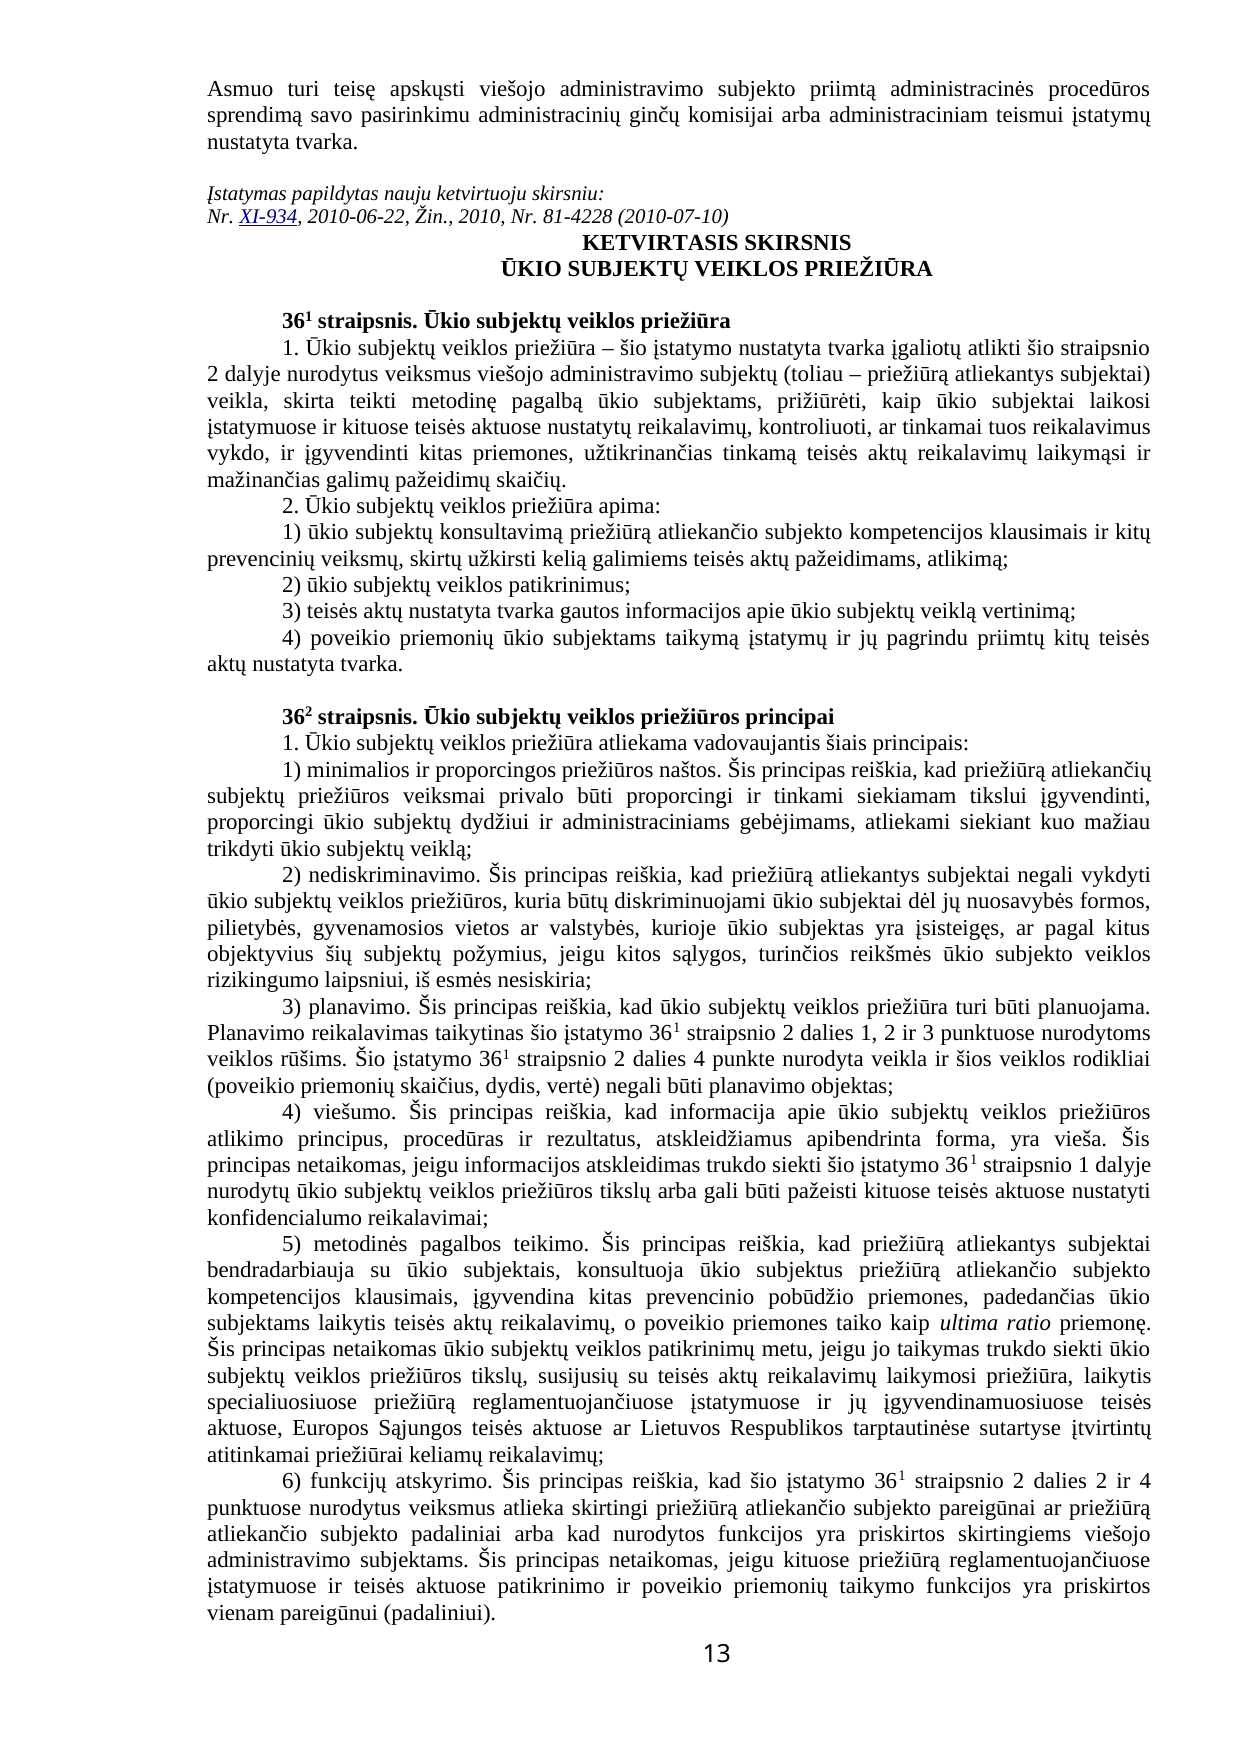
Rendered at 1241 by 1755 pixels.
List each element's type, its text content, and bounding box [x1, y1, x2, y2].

text 4) poveikio priemonių ūkio subjektams taikymą įstatymų ir jų pagrindu priimtų kitų teisės aktų nustatyta tvarka. [207, 624, 1152, 677]
text 1. Ūkio subjektų veiklos priežiūra – šio įstatymo nustatyta tvarka įgaliotų atlikti šio straipsnio 2 dalyje nurodytus veiksmus viešojo administravimo subjektų (toliau – priežiūrą atliekantys subjektai) veikla, skirta teikti metodinę pagalbą ūkio subjektams, prižiūrėti, kaip ūkio subjektai laikosi įstatymuose ir kituose teisės aktuose nustatytų reikalavimų, kontroliuoti, ar tinkamai tuos reikalavimus vykdo, ir įgyvendinti kitas priemones, užtikrinančias tinkamą teisės aktų reikalavimų laikymąsi ir mažinančias galimų pažeidimų skaičių. [207, 334, 1152, 492]
text 361 straipsnis. Ūkio subjektų veiklos priežiūra [207, 308, 1152, 334]
text 2) ūkio subjektų veiklos patikrinimus; [207, 571, 1152, 597]
text 2) nediskriminavimo. Šis principas reiškia, kad priežiūrą atliekantys subjektai negali vykdyti ūkio subjektų veiklos priežiūros, kuria būtų diskriminuojami ūkio subjektai dėl jų nuosavybės formos, pilietybės, gyvenamosios vietos ar valstybės, kurioje ūkio subjektas yra įsisteigęs, ar pagal kitus objektyvius šių subjektų požymius, jeigu kitos sąlygos, turinčios reikšmės ūkio subjekto veiklos rizikingumo laipsniui, iš esmės nesiskiria; [207, 861, 1152, 993]
text KETVIRTASIS SKIRSNIS [207, 228, 1152, 255]
text 2. Ūkio subjektų veiklos priežiūra apima: [207, 492, 1152, 518]
text Nr. XI-934, 2010-06-22, Žin., 2010, Nr. 81-4228 (2010-07-10) [207, 204, 1152, 228]
text Asmuo turi teisę apskųsti viešojo administravimo subjekto priimtą administracinės procedūros sprendimą savo pasirinkimu administracinių ginčų komisijai arba administraciniam teismui įstatymų nustatyta tvarka. [207, 75, 1152, 154]
text 3) planavimo. Šis principas reiškia, kad ūkio subjektų veiklos priežiūra turi būti planuojama. Planavimo reikalavimas taikytinas šio įstatymo 361 straipsnio 2 dalies 1, 2 ir 3 punktuose nurodytoms veiklos rūšims. Šio įstatymo 361 straipsnio 2 dalies 4 punkte nurodyta veikla ir šios veiklos rodikliai (poveikio priemonių skaičius, dydis, vertė) negali būti planavimo objektas; [207, 993, 1152, 1098]
text 1) minimalios ir proporcingos priežiūros naštos. Šis principas reiškia, kad priežiūrą atliekančių subjektų priežiūros veiksmai privalo būti proporcingi ir tinkami siekiamam tikslui įgyvendinti, proporcingi ūkio subjektų dydžiui ir administraciniams gebėjimams, atliekami siekiant kuo mažiau trikdyti ūkio subjektų veiklą; [207, 756, 1152, 861]
text 362 straipsnis. Ūkio subjektų veiklos priežiūros principai [207, 703, 1152, 729]
text Įstatymas papildytas nauju ketvirtuoju skirsniu: [207, 180, 1152, 204]
text 1. Ūkio subjektų veiklos priežiūra atliekama vadovaujantis šiais principais: [207, 729, 1152, 756]
text 4) viešumo. Šis principas reiškia, kad informacija apie ūkio subjektų veiklos priežiūros atlikimo principus, procedūras ir rezultatus, atskleidžiamus apibendrinta forma, yra vieša. Šis principas netaikomas, jeigu informacijos atskleidimas trukdo siekti šio įstatymo 361 straipsnio 1 dalyje nurodytų ūkio subjektų veiklos priežiūros tikslų arba gali būti pažeisti kituose teisės aktuose nustatyti konfidencialumo reikalavimai; [207, 1098, 1152, 1230]
text ŪKIO SUBJEKTŲ VEIKLOS PRIEŽIŪRA [207, 255, 1152, 281]
text 6) funkcijų atskyrimo. Šis principas reiškia, kad šio įstatymo 361 straipsnio 2 dalies 2 ir 4 punktuose nurodytus veiksmus atlieka skirtingi priežiūrą atliekančio subjekto pareigūnai ar priežiūrą atliekančio subjekto padaliniai arba kad nurodytos funkcijos yra priskirtos skirtingiems viešojo administravimo subjektams. Šis principas netaikomas, jeigu kituose priežiūrą reglamentuojančiuose įstatymuose ir teisės aktuose patikrinimo ir poveikio priemonių taikymo funkcijos yra priskirtos vienam pareigūnui (padaliniui). [207, 1467, 1152, 1625]
text 5) metodinės pagalbos teikimo. Šis principas reiškia, kad priežiūrą atliekantys subjektai bendradarbiauja su ūkio subjektais, konsultuoja ūkio subjektus priežiūrą atliekančio subjekto kompetencijos klausimais, įgyvendina kitas prevencinio pobūdžio priemones, padedančias ūkio subjektams laikytis teisės aktų reikalavimų, o poveikio priemones taiko kaip ultima ratio priemonę. Šis principas netaikomas ūkio subjektų veiklos patikrinimų metu, jeigu jo taikymas trukdo siekti ūkio subjektų veiklos priežiūros tikslų, susijusių su teisės aktų reikalavimų laikymosi priežiūra, laikytis specialiuosiuose priežiūrą reglamentuojančiuose įstatymuose ir jų įgyvendinamuosiuose teisės aktuose, Europos Sąjungos teisės aktuose ar Lietuvos Respublikos tarptautinėse sutartyse įtvirtintų atitinkamai priežiūrai keliamų reikalavimų; [207, 1230, 1152, 1467]
text 3) teisės aktų nustatyta tvarka gautos informacijos apie ūkio subjektų veiklą vertinimą; [207, 597, 1152, 624]
text 1) ūkio subjektų konsultavimą priežiūrą atliekančio subjekto kompetencijos klausimais ir kitų prevencinių veiksmų, skirtų užkirsti kelią galimiems teisės aktų pažeidimams, atlikimą; [207, 518, 1152, 571]
